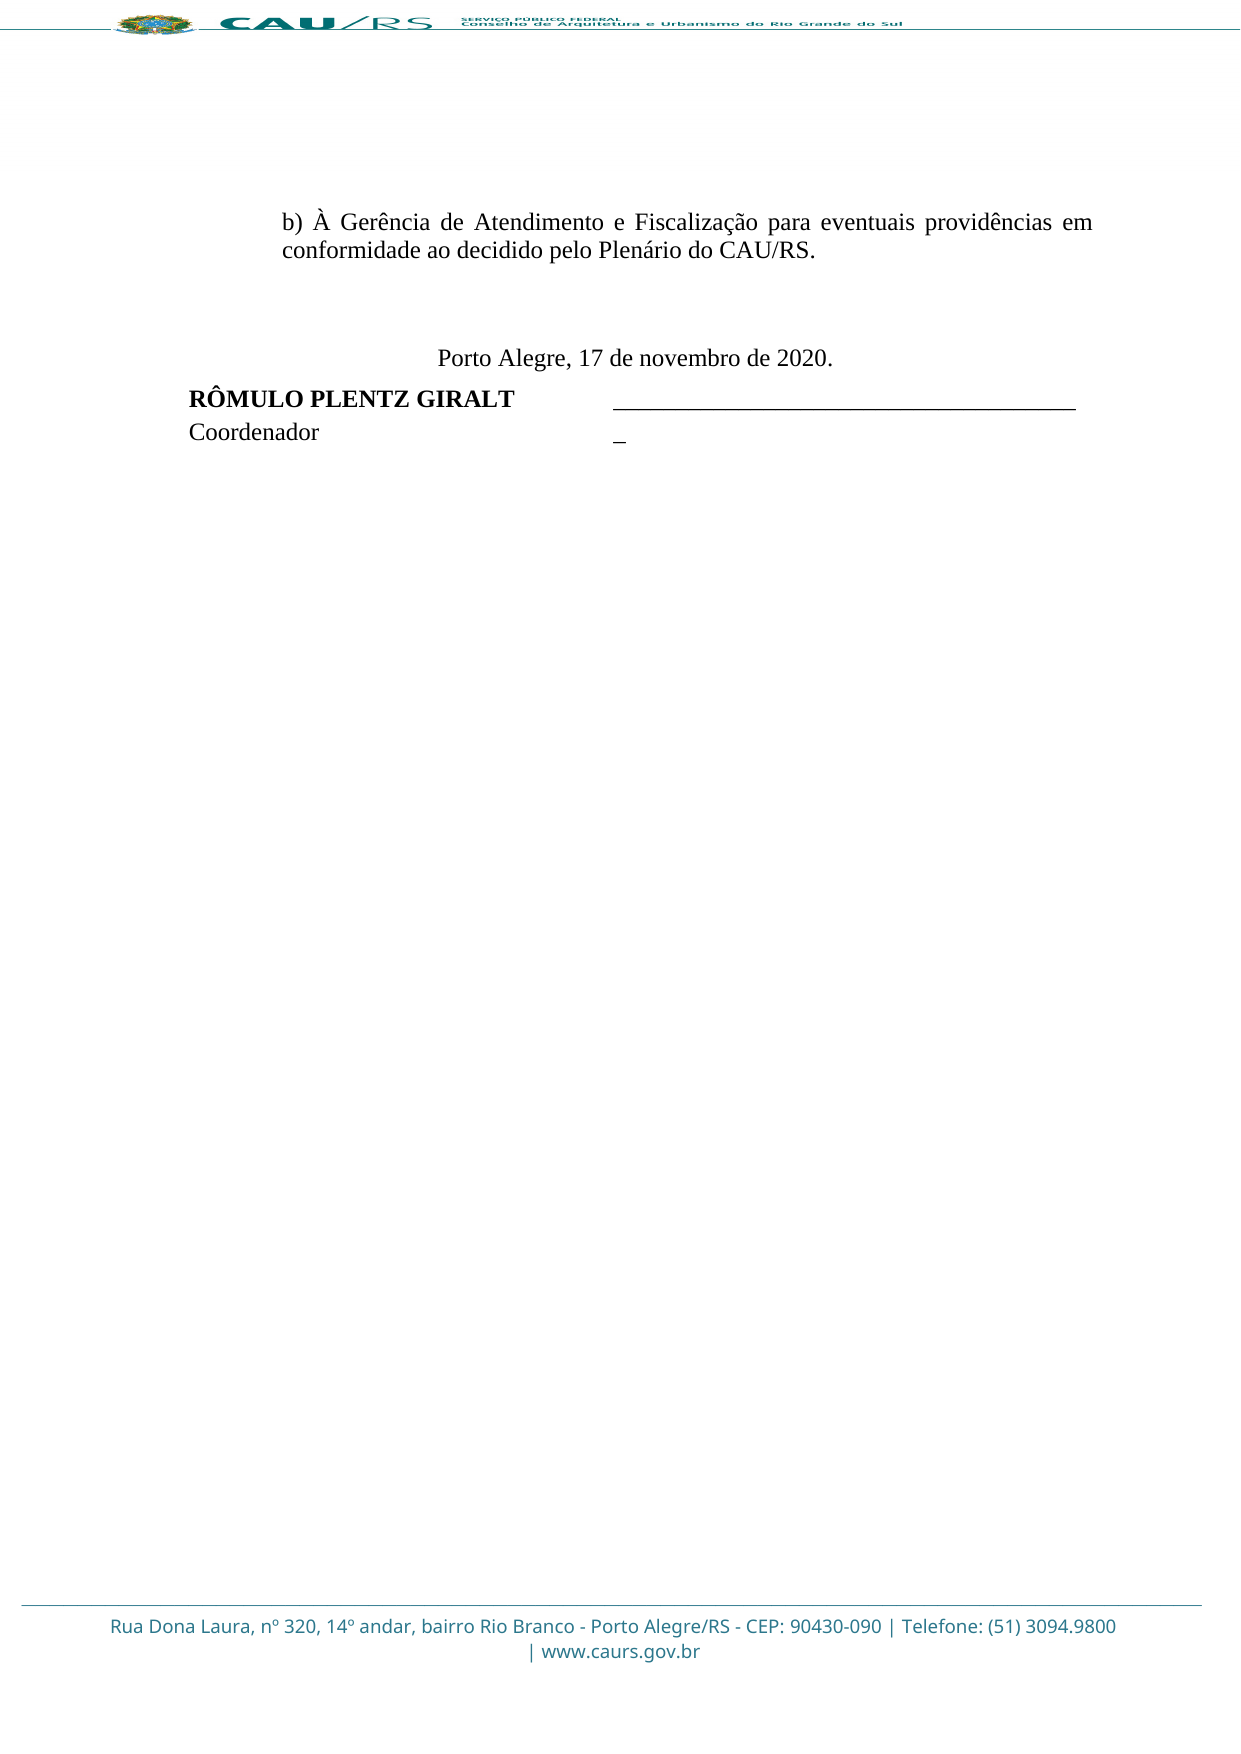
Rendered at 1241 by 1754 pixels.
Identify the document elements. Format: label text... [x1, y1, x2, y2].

list b) À Gerência de Atendimento e Fiscalização para eventuais providências em conformidade ao decidido pelo Plenário do CAU/RS. [282, 207, 1093, 264]
table_header ______________________________________ [602, 384, 1093, 450]
table_header RÔMULO PLENTZ GIRALT Coordenador [177, 384, 602, 450]
text Porto Alegre, 17 de novembro de 2020. [177, 343, 1093, 372]
